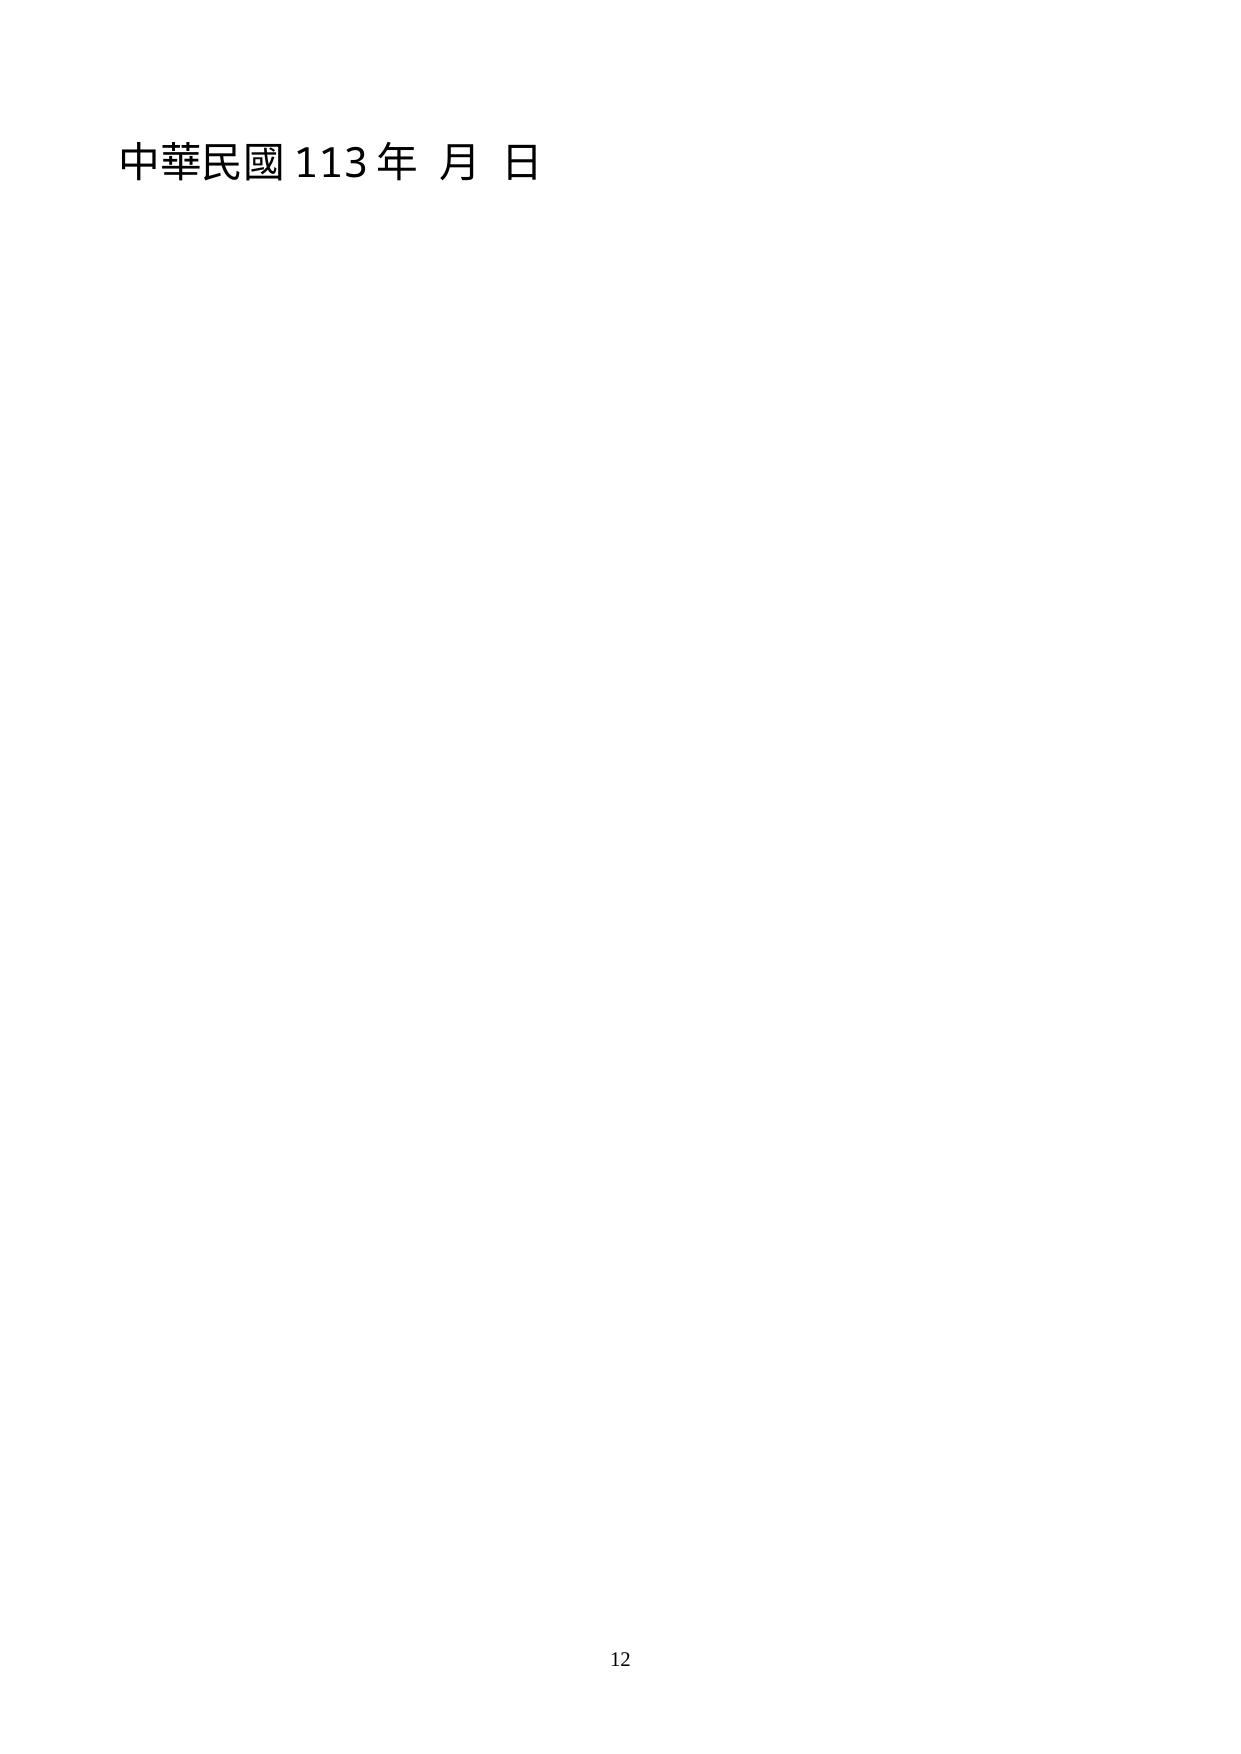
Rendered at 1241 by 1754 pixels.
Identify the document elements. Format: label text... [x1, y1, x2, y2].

text 中華民國113年 月 日 [118, 118, 1122, 180]
